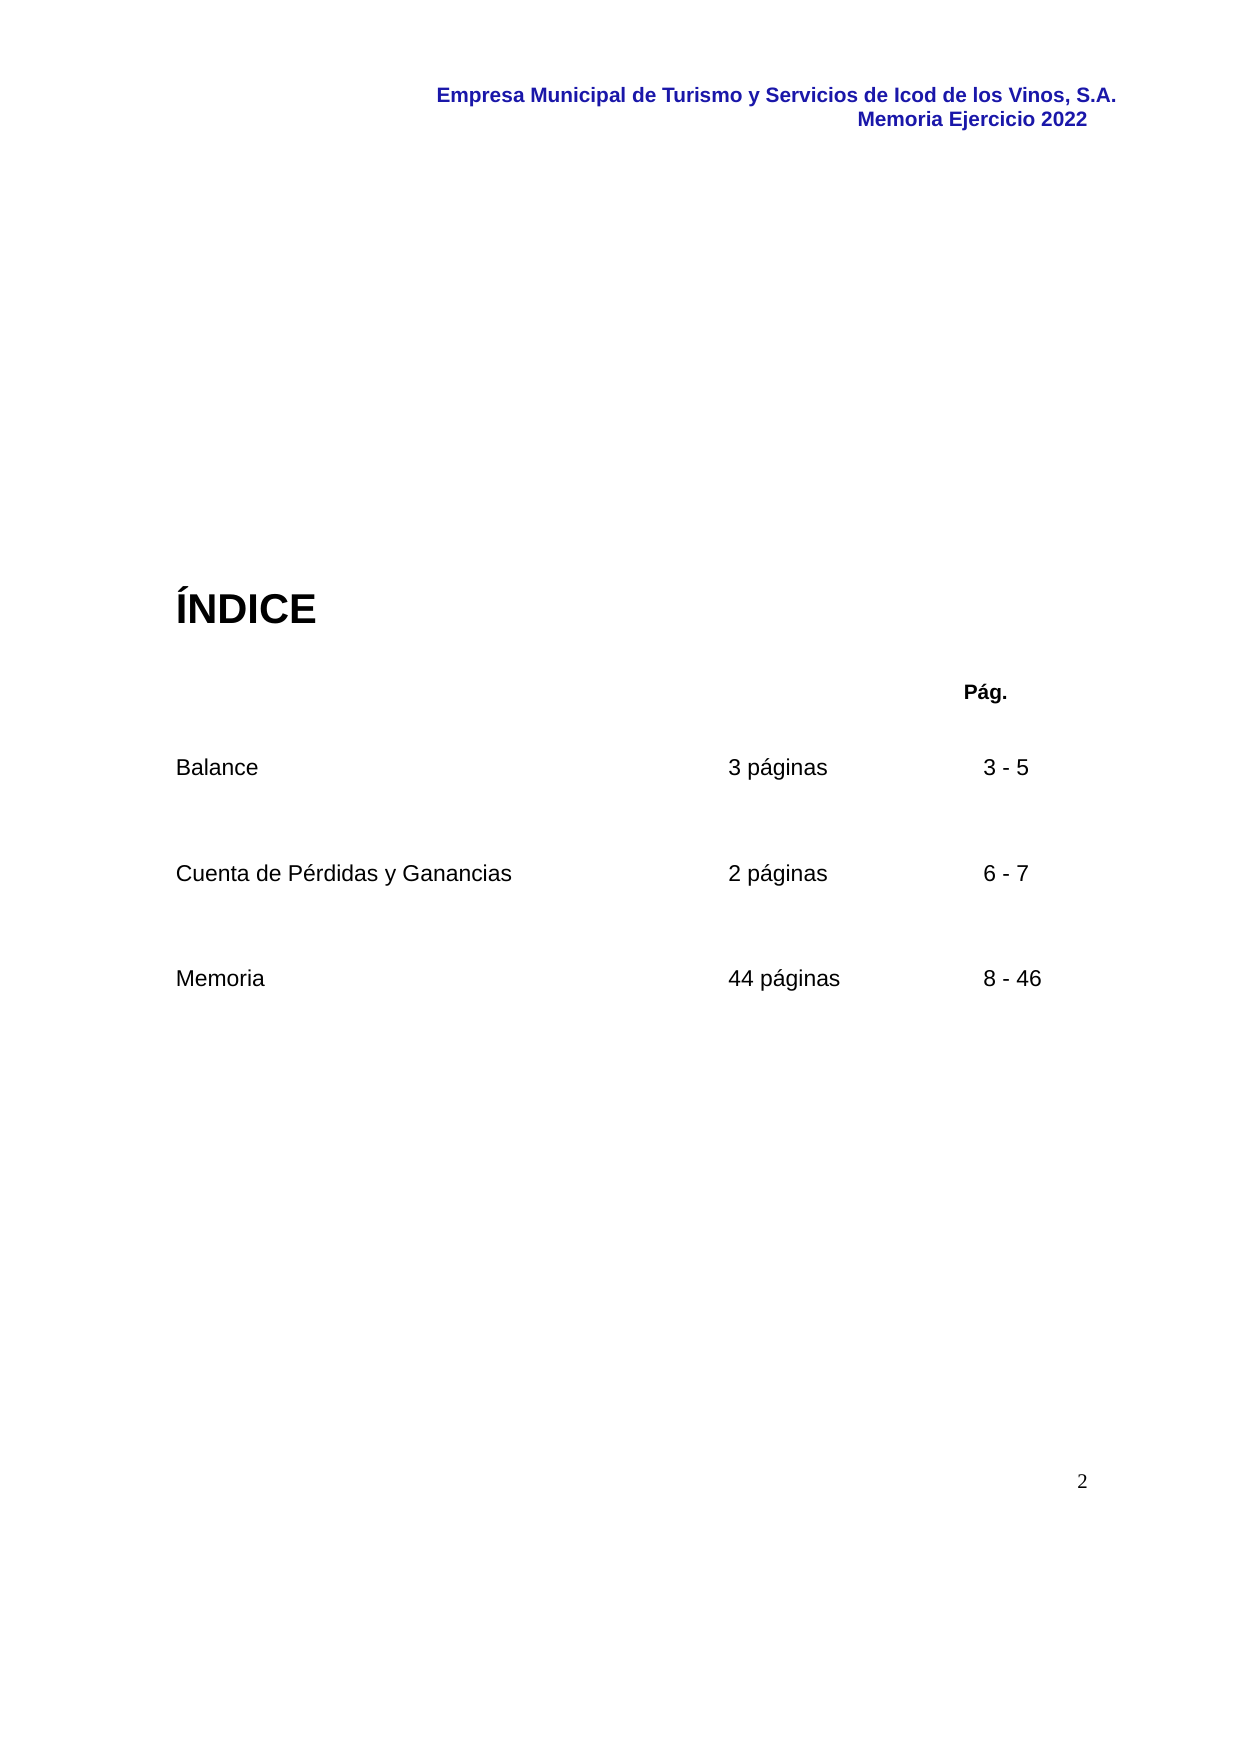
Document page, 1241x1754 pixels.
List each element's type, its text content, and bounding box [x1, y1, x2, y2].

text Balance 3 páginas 3 - 5 [176, 754, 1087, 780]
text ÍNDICE [176, 584, 1087, 632]
text Pág. [176, 680, 1087, 704]
text Cuenta de Pérdidas y Ganancias 2 páginas 6 - 7 [176, 859, 1087, 886]
text Memoria 44 páginas 8 - 46 [176, 965, 1087, 991]
